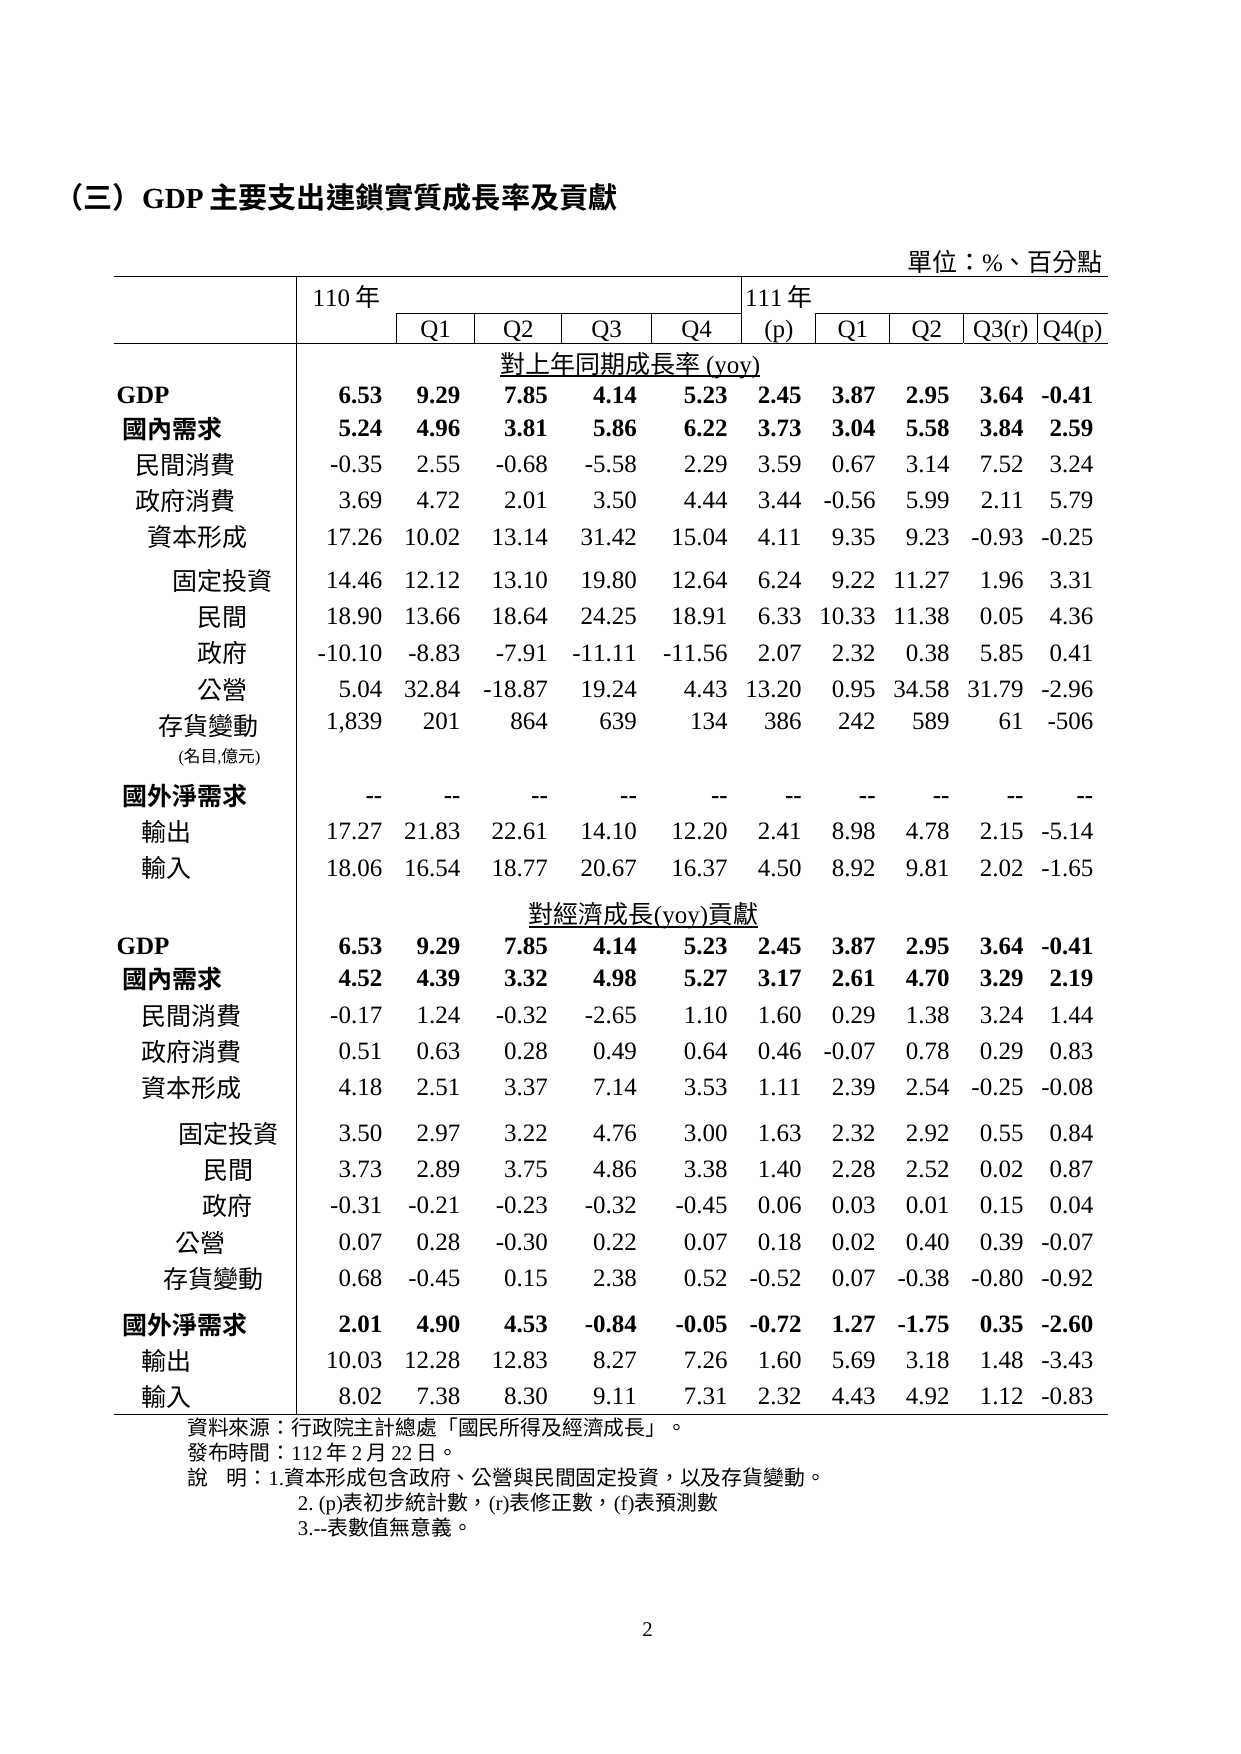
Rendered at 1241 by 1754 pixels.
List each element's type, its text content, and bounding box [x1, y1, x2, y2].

table_cell 2.19 [1038, 960, 1107, 996]
table_cell 0.41 [1038, 634, 1107, 670]
table_cell 2.61 [816, 960, 890, 996]
table_cell 0.28 [396, 1223, 474, 1259]
table_cell -8.83 [396, 634, 474, 670]
table_cell Q1 [816, 314, 889, 343]
table_cell [396, 1296, 474, 1305]
table_cell [651, 767, 742, 776]
table_cell [474, 885, 562, 895]
table_cell 0.38 [890, 634, 964, 670]
table_cell -506 [1038, 706, 1107, 767]
table_cell 22.61 [474, 813, 562, 849]
table_cell [114, 895, 296, 931]
table_cell [890, 554, 964, 561]
table_cell 3.38 [651, 1151, 742, 1187]
table_cell 0.15 [474, 1259, 562, 1296]
table_cell 2.38 [562, 1259, 651, 1296]
table_cell 386 [742, 706, 816, 767]
table_cell 民間消費 [114, 445, 296, 482]
table_cell 18.90 [297, 598, 396, 634]
table_cell [1038, 1105, 1107, 1114]
table_cell 存貨變動 [114, 1259, 296, 1296]
table_cell 1.63 [742, 1114, 816, 1151]
table_cell 民間 [114, 598, 296, 634]
table_cell 0.18 [742, 1223, 816, 1259]
table_cell [396, 767, 474, 776]
table_cell 21.83 [396, 813, 474, 849]
table_cell 4.11 [742, 518, 816, 554]
table_cell 固定投資 [114, 561, 296, 598]
table_cell -0.41 [1038, 931, 1107, 960]
table_cell -- [474, 776, 562, 813]
table_cell [1038, 554, 1107, 561]
text 說 明：1.資本形成包含政府、公營與民間固定投資，以及存貨變動。 [187, 1465, 1107, 1490]
table_cell [114, 554, 296, 561]
table_cell 9.29 [396, 931, 474, 960]
table_cell 242 [816, 706, 890, 767]
table_cell 3.00 [651, 1114, 742, 1151]
table_cell 13.10 [474, 561, 562, 598]
table_cell 0.29 [964, 1032, 1038, 1068]
table_cell [562, 885, 651, 895]
table_cell 12.12 [396, 561, 474, 598]
table_cell 1,839 [297, 706, 396, 767]
list （三）GDP主要支出連鎖實質成長率及貢獻 [54, 175, 1107, 217]
table_cell 31.42 [562, 518, 651, 554]
table_cell 國內需求 [114, 960, 296, 996]
table_cell 2.32 [816, 1114, 890, 1151]
table_cell 0.83 [1038, 1032, 1107, 1068]
table_cell 6.53 [297, 380, 396, 409]
table_cell 0.28 [474, 1032, 562, 1068]
table_cell 9.81 [890, 849, 964, 885]
table_cell 3.50 [297, 1114, 396, 1151]
table_cell 9.29 [396, 380, 474, 409]
table_cell 3.87 [816, 380, 890, 409]
table_cell 17.27 [297, 813, 396, 849]
table_cell GDP [114, 931, 296, 960]
table_cell 固定投資 [114, 1114, 296, 1151]
table_cell -1.65 [1038, 849, 1107, 885]
table_cell [890, 767, 964, 776]
table_cell 13.20 [742, 670, 816, 706]
table_cell -0.21 [396, 1187, 474, 1223]
table_cell 0.46 [742, 1032, 816, 1068]
table_cell 0.07 [651, 1223, 742, 1259]
table_cell [890, 1105, 964, 1114]
table_cell 2.89 [396, 1151, 474, 1187]
table_cell 6.22 [651, 409, 742, 445]
table_cell [964, 885, 1038, 895]
table_cell -0.80 [964, 1259, 1038, 1296]
table_cell [562, 1296, 651, 1305]
table_cell 3.73 [297, 1151, 396, 1187]
table_cell [742, 885, 816, 895]
table_cell [114, 313, 296, 343]
table_cell [114, 767, 296, 776]
table_cell 4.70 [890, 960, 964, 996]
table_cell 7.85 [474, 931, 562, 960]
table_cell -0.84 [562, 1305, 651, 1341]
table_cell 7.52 [964, 445, 1038, 482]
table_cell 1.27 [816, 1305, 890, 1341]
table_cell -5.14 [1038, 813, 1107, 849]
table_cell 3.44 [742, 482, 816, 518]
table_cell 5.86 [562, 409, 651, 445]
table_cell 4.50 [742, 849, 816, 885]
table_cell 3.37 [474, 1069, 562, 1105]
table_cell 政府 [114, 1187, 296, 1223]
table_cell 6.33 [742, 598, 816, 634]
table_cell 4.43 [816, 1378, 890, 1414]
table_cell [964, 767, 1038, 776]
table_cell 2.59 [1038, 409, 1107, 445]
table_cell [742, 767, 816, 776]
table_cell -- [1038, 776, 1107, 813]
table_cell -- [816, 776, 890, 813]
table_cell -1.75 [890, 1305, 964, 1341]
table_cell 11.38 [890, 598, 964, 634]
table_cell 5.04 [297, 670, 396, 706]
table_cell 18.77 [474, 849, 562, 885]
table_cell 4.43 [651, 670, 742, 706]
table_cell [651, 1296, 742, 1305]
table_cell 0.55 [964, 1114, 1038, 1151]
table_cell 5.69 [816, 1341, 890, 1378]
text 單位：%、百分點 [143, 251, 1103, 276]
table_cell 對經濟成長(yoy)貢獻 [297, 895, 963, 931]
table_cell 4.76 [562, 1114, 651, 1151]
table_cell 0.22 [562, 1223, 651, 1259]
table_cell 5.99 [890, 482, 964, 518]
table_cell [816, 1296, 890, 1305]
table_cell -- [742, 776, 816, 813]
table_cell [890, 1296, 964, 1305]
table_cell [474, 767, 562, 776]
table_cell 3.64 [964, 380, 1038, 409]
table_cell 7.38 [396, 1378, 474, 1414]
table_cell 4.90 [396, 1305, 474, 1341]
table_cell -3.43 [1038, 1341, 1107, 1378]
table_cell [742, 1296, 816, 1305]
table_cell 0.35 [964, 1305, 1038, 1341]
table_cell 8.27 [562, 1341, 651, 1378]
table_cell [742, 1105, 816, 1114]
table_cell 0.07 [816, 1259, 890, 1296]
table_cell Q4 [652, 314, 741, 343]
table_cell 1.40 [742, 1151, 816, 1187]
table_cell [1038, 895, 1107, 931]
table_cell 0.03 [816, 1187, 890, 1223]
table_cell 8.30 [474, 1378, 562, 1414]
table_cell 5.23 [651, 931, 742, 960]
table_cell 3.81 [474, 409, 562, 445]
table_cell 國外淨需求 [114, 776, 296, 813]
table_cell 3.31 [1038, 561, 1107, 598]
table_cell 2.52 [890, 1151, 964, 1187]
table_cell 16.37 [651, 849, 742, 885]
table_cell -0.25 [964, 1069, 1038, 1105]
table_cell -2.65 [562, 996, 651, 1032]
table_cell 3.69 [297, 482, 396, 518]
table_cell -0.07 [1038, 1223, 1107, 1259]
table_cell 1.11 [742, 1069, 816, 1105]
table_cell 3.87 [816, 931, 890, 960]
table_cell [114, 344, 296, 380]
table_cell 12.20 [651, 813, 742, 849]
table_cell [297, 885, 396, 895]
table_cell [474, 554, 562, 561]
table_cell 18.06 [297, 849, 396, 885]
table_cell 0.63 [396, 1032, 474, 1068]
table_cell -0.83 [1038, 1378, 1107, 1414]
table_cell 0.40 [890, 1223, 964, 1259]
table_cell [964, 554, 1038, 561]
table_cell Q3 [562, 314, 651, 343]
table_cell 1.60 [742, 996, 816, 1032]
table_cell -0.35 [297, 445, 396, 482]
table_cell [964, 1105, 1038, 1114]
table_cell 9.23 [890, 518, 964, 554]
table_cell 政府消費 [114, 482, 296, 518]
table_cell 12.64 [651, 561, 742, 598]
table_cell 11.27 [890, 561, 964, 598]
table_cell 20.67 [562, 849, 651, 885]
table_cell -- [964, 776, 1038, 813]
table_cell -0.08 [1038, 1069, 1107, 1105]
table_cell [651, 554, 742, 561]
table_cell 政府消費 [114, 1032, 296, 1068]
table_cell 201 [396, 706, 474, 767]
table_cell 2.29 [651, 445, 742, 482]
table_cell 31.79 [964, 670, 1038, 706]
table_cell -10.10 [297, 634, 396, 670]
table_cell 8.02 [297, 1378, 396, 1414]
table_cell 政府 [114, 634, 296, 670]
table_cell 19.80 [562, 561, 651, 598]
table_cell 0.02 [964, 1151, 1038, 1187]
table_cell 13.66 [396, 598, 474, 634]
table_cell -0.56 [816, 482, 890, 518]
table_cell 民間 [114, 1151, 296, 1187]
table_cell -0.38 [890, 1259, 964, 1296]
table_cell [396, 1105, 474, 1114]
table_cell 輸入 [114, 849, 296, 885]
table_cell [964, 1296, 1038, 1305]
table_cell 0.68 [297, 1259, 396, 1296]
table_cell 3.50 [562, 482, 651, 518]
table_cell 0.49 [562, 1032, 651, 1068]
table_cell 639 [562, 706, 651, 767]
table_cell Q2 [890, 314, 963, 343]
table_cell -0.32 [474, 996, 562, 1032]
table_cell 0.51 [297, 1032, 396, 1068]
table_header [114, 277, 296, 313]
table_cell 4.96 [396, 409, 474, 445]
table_cell [562, 554, 651, 561]
table_cell -0.30 [474, 1223, 562, 1259]
table_cell 0.07 [297, 1223, 396, 1259]
table_cell 14.46 [297, 561, 396, 598]
table_header [562, 277, 651, 313]
table_cell [816, 885, 890, 895]
table_cell 2.97 [396, 1114, 474, 1151]
table_cell [964, 895, 1037, 931]
table_cell 2.07 [742, 634, 816, 670]
table_cell -7.91 [474, 634, 562, 670]
table_cell 134 [651, 706, 742, 767]
table_cell [474, 1105, 562, 1114]
table_cell [297, 767, 396, 776]
table_cell 5.27 [651, 960, 742, 996]
table_cell [114, 1105, 296, 1114]
table_cell 輸出 [114, 813, 296, 849]
table_cell 0.64 [651, 1032, 742, 1068]
table_cell -0.32 [562, 1187, 651, 1223]
table_cell 1.44 [1038, 996, 1107, 1032]
table_cell 4.78 [890, 813, 964, 849]
table_cell 2.55 [396, 445, 474, 482]
table_cell 3.75 [474, 1151, 562, 1187]
table_cell 4.36 [1038, 598, 1107, 634]
table_cell 2.02 [964, 849, 1038, 885]
table_cell 1.96 [964, 561, 1038, 598]
table_cell 資本形成 [114, 518, 296, 554]
table_cell 公營 [114, 670, 296, 706]
table_cell [742, 554, 816, 561]
table_cell 3.24 [1038, 445, 1107, 482]
table_cell 0.95 [816, 670, 890, 706]
table_cell 10.33 [816, 598, 890, 634]
table_cell [114, 1296, 296, 1305]
text 3.--表數值無意義。 [194, 1515, 1107, 1540]
table_cell [297, 554, 396, 561]
table_cell -0.41 [1038, 380, 1107, 409]
table_cell -11.56 [651, 634, 742, 670]
table_cell [1038, 885, 1107, 895]
table_cell 3.84 [964, 409, 1038, 445]
table_header [651, 277, 741, 313]
table_cell 0.02 [816, 1223, 890, 1259]
table_cell 對上年同期成長率 (yoy) [297, 344, 963, 380]
table_cell 3.73 [742, 409, 816, 445]
table_cell [114, 885, 296, 895]
table_cell 2.28 [816, 1151, 890, 1187]
table_cell 9.22 [816, 561, 890, 598]
table_cell 3.24 [964, 996, 1038, 1032]
table_cell 3.59 [742, 445, 816, 482]
table_cell -2.60 [1038, 1305, 1107, 1341]
table_cell 4.52 [297, 960, 396, 996]
table_cell 12.28 [396, 1341, 474, 1378]
table_cell 0.39 [964, 1223, 1038, 1259]
table_cell [562, 1105, 651, 1114]
table_cell (p) [742, 313, 815, 343]
table_cell 3.04 [816, 409, 890, 445]
table_cell 15.04 [651, 518, 742, 554]
table_cell 2.92 [890, 1114, 964, 1151]
table_cell 24.25 [562, 598, 651, 634]
table_cell -- [651, 776, 742, 813]
table_cell 9.35 [816, 518, 890, 554]
table_cell 2.32 [816, 634, 890, 670]
table_cell 0.04 [1038, 1187, 1107, 1223]
table_cell 34.58 [890, 670, 964, 706]
table_cell [396, 885, 474, 895]
table_cell 0.29 [816, 996, 890, 1032]
table_cell 國外淨需求 [114, 1305, 296, 1341]
table_cell 32.84 [396, 670, 474, 706]
table_cell 7.31 [651, 1378, 742, 1414]
table_cell [297, 313, 396, 343]
table_cell -- [562, 776, 651, 813]
table_cell 3.64 [964, 931, 1038, 960]
table_cell 61 [964, 706, 1038, 767]
table_cell 2.51 [396, 1069, 474, 1105]
table_cell 0.52 [651, 1259, 742, 1296]
table_cell 6.53 [297, 931, 396, 960]
table_cell 16.54 [396, 849, 474, 885]
table_cell GDP [114, 380, 296, 409]
table_cell [562, 767, 651, 776]
table_cell 4.98 [562, 960, 651, 996]
table_cell 2.01 [474, 482, 562, 518]
table_cell 輸出 [114, 1341, 296, 1378]
table_cell 864 [474, 706, 562, 767]
table_cell -0.17 [297, 996, 396, 1032]
table_cell 4.39 [396, 960, 474, 996]
table_cell -0.07 [816, 1032, 890, 1068]
table_cell 589 [890, 706, 964, 767]
text 資料來源：行政院主計總處「國民所得及經濟成長」。 [84, 1415, 1107, 1440]
table_cell 1.12 [964, 1378, 1038, 1414]
table_cell 0.87 [1038, 1151, 1107, 1187]
table_cell 4.86 [562, 1151, 651, 1187]
table_cell 10.02 [396, 518, 474, 554]
table_cell -- [890, 776, 964, 813]
table_cell 0.01 [890, 1187, 964, 1223]
table_cell [890, 885, 964, 895]
table_header [1038, 277, 1107, 313]
table_cell 0.67 [816, 445, 890, 482]
table_cell -0.93 [964, 518, 1038, 554]
table_cell 18.91 [651, 598, 742, 634]
table_cell -5.58 [562, 445, 651, 482]
table_cell -0.72 [742, 1305, 816, 1341]
table_cell 1.38 [890, 996, 964, 1032]
table_cell 2.15 [964, 813, 1038, 849]
table_cell [651, 885, 742, 895]
table_cell 7.14 [562, 1069, 651, 1105]
table_cell 0.84 [1038, 1114, 1107, 1151]
table_cell 19.24 [562, 670, 651, 706]
table_cell -0.25 [1038, 518, 1107, 554]
table_cell 4.72 [396, 482, 474, 518]
table_cell -0.45 [651, 1187, 742, 1223]
table_cell 1.48 [964, 1341, 1038, 1378]
table_header 111年 [742, 277, 963, 313]
table_cell 3.17 [742, 960, 816, 996]
table_cell 6.24 [742, 561, 816, 598]
table_cell -0.68 [474, 445, 562, 482]
table_cell 0.78 [890, 1032, 964, 1068]
table_cell 2.95 [890, 380, 964, 409]
table_cell 12.83 [474, 1341, 562, 1378]
table_cell 0.06 [742, 1187, 816, 1223]
table_cell -0.23 [474, 1187, 562, 1223]
table_cell 0.15 [964, 1187, 1038, 1223]
table_cell [1038, 344, 1107, 380]
table_cell 資本形成 [114, 1069, 296, 1105]
table_cell 14.10 [562, 813, 651, 849]
table_cell Q2 [475, 314, 561, 343]
table_cell [297, 1296, 396, 1305]
table_cell -2.96 [1038, 670, 1107, 706]
table_cell 4.53 [474, 1305, 562, 1341]
table_cell -0.31 [297, 1187, 396, 1223]
table_cell 5.24 [297, 409, 396, 445]
table_cell [396, 554, 474, 561]
table_cell 5.79 [1038, 482, 1107, 518]
table_cell [1038, 767, 1107, 776]
table_cell [816, 1105, 890, 1114]
table_cell 3.53 [651, 1069, 742, 1105]
table_cell 5.58 [890, 409, 964, 445]
table_cell 5.85 [964, 634, 1038, 670]
table_cell [1038, 1296, 1107, 1305]
table_header [474, 277, 562, 313]
table_cell [651, 1105, 742, 1114]
table_cell 2.11 [964, 482, 1038, 518]
table_cell [816, 767, 890, 776]
table_cell 3.14 [890, 445, 964, 482]
table_cell -- [297, 776, 396, 813]
table_cell 2.95 [890, 931, 964, 960]
table_cell -11.11 [562, 634, 651, 670]
table_cell 10.03 [297, 1341, 396, 1378]
table_cell 3.18 [890, 1341, 964, 1378]
table_cell 8.92 [816, 849, 890, 885]
table_cell [964, 344, 1037, 380]
table_cell -0.92 [1038, 1259, 1107, 1296]
table_cell 2.39 [816, 1069, 890, 1105]
table_cell 公營 [114, 1223, 296, 1259]
table_cell 0.05 [964, 598, 1038, 634]
table_cell 4.44 [651, 482, 742, 518]
table_cell 1.60 [742, 1341, 816, 1378]
table_cell 1.10 [651, 996, 742, 1032]
text 2. (p)表初步統計數，(r)表修正數，(f)表預測數 [194, 1490, 1107, 1515]
table_cell -0.05 [651, 1305, 742, 1341]
text 發布時間：112年2月22日。 [84, 1440, 1107, 1465]
table_cell Q3(r) [964, 314, 1037, 343]
table_cell -18.87 [474, 670, 562, 706]
table_cell 4.14 [562, 380, 651, 409]
table_cell 7.85 [474, 380, 562, 409]
table_cell 7.26 [651, 1341, 742, 1378]
table_cell -0.52 [742, 1259, 816, 1296]
table_cell 18.64 [474, 598, 562, 634]
table_cell Q1 [397, 314, 474, 343]
table_cell Q4(p) [1038, 314, 1107, 343]
table_cell -0.45 [396, 1259, 474, 1296]
table_cell 存貨變動 (名目,億元) [114, 706, 296, 767]
table_cell 2.01 [297, 1305, 396, 1341]
table_cell [474, 1296, 562, 1305]
table_cell -- [396, 776, 474, 813]
table_cell 國內需求 [114, 409, 296, 445]
table_cell [297, 1105, 396, 1114]
table_cell 輸入 [114, 1378, 296, 1414]
table_cell 13.14 [474, 518, 562, 554]
table_cell 2.41 [742, 813, 816, 849]
table_cell 4.18 [297, 1069, 396, 1105]
table_cell 5.23 [651, 380, 742, 409]
table_cell 3.32 [474, 960, 562, 996]
table_cell 民間消費 [114, 996, 296, 1032]
table_header [396, 277, 474, 313]
table_cell 17.26 [297, 518, 396, 554]
table_cell 4.14 [562, 931, 651, 960]
table_cell 3.29 [964, 960, 1038, 996]
table_cell 1.24 [396, 996, 474, 1032]
table_cell 2.45 [742, 380, 816, 409]
table_cell 2.45 [742, 931, 816, 960]
table_cell 2.32 [742, 1378, 816, 1414]
table_cell 2.54 [890, 1069, 964, 1105]
table_cell 9.11 [562, 1378, 651, 1414]
table_cell 3.22 [474, 1114, 562, 1151]
table_cell 4.92 [890, 1378, 964, 1414]
table_cell [816, 554, 890, 561]
table_header 110年 [297, 277, 396, 313]
table_cell 8.98 [816, 813, 890, 849]
table_header [964, 277, 1037, 313]
